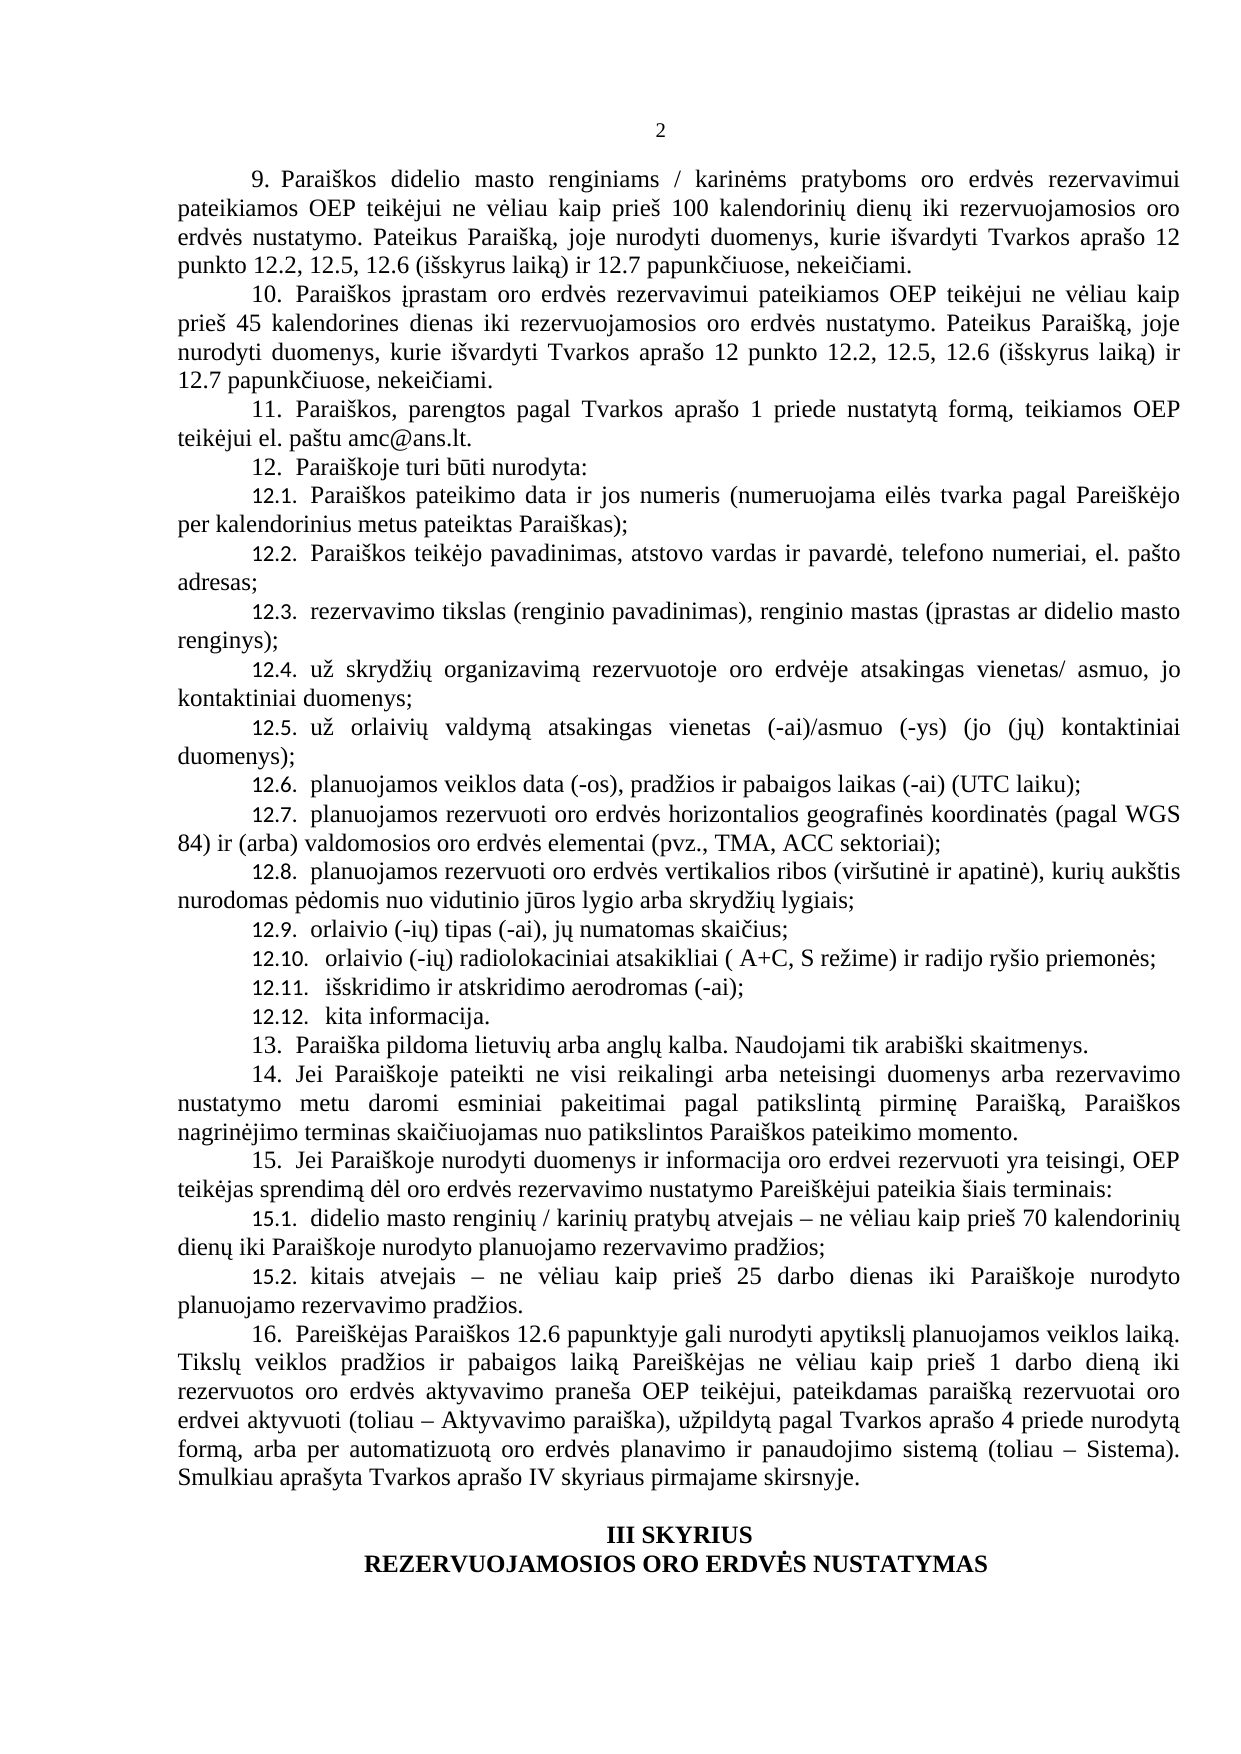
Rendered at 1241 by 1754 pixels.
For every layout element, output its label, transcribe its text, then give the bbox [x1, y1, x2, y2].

text 13. Paraiška pildoma lietuvių arba anglų kalba. Naudojami tik arabiški skaitmenys. [177, 1031, 1181, 1059]
text 15.1. didelio masto renginių / karinių pratybų atvejais – ne vėliau kaip prieš 70 kalendorinių dienų iki Paraiškoje nurodyto planuojamo rezervavimo pradžios; [177, 1203, 1181, 1261]
text 12.9. orlaivio (-ių) tipas (-ai), jų numatomas skaičius; [177, 914, 1181, 943]
text 9. Paraiškos didelio masto renginiams / karinėms pratyboms oro erdvės rezervavimui pateikiamos OEP teikėjui ne vėliau kaip prieš 100 kalendorinių dienų iki rezervuojamosios oro erdvės nustatymo. Pateikus Paraišką, joje nurodyti duomenys, kurie išvardyti Tvarkos aprašo 12 punkto 12.2, 12.5, 12.6 (išskyrus laiką) ir 12.7 papunkčiuose, nekeičiami. [177, 164, 1181, 279]
text III SKYRIUS [177, 1520, 1181, 1549]
text 12.12. kita informacija. [177, 1001, 1181, 1031]
text 12.8. planuojamos rezervuoti oro erdvės vertikalios ribos (viršutinė ir apatinė), kurių aukštis nurodomas pėdomis nuo vidutinio jūros lygio arba skrydžių lygiais; [177, 856, 1181, 914]
text 11. Paraiškos, parengtos pagal Tvarkos aprašo 1 priede nustatytą formą, teikiamos OEP teikėjui el. paštu amc@ans.lt. [177, 394, 1181, 452]
text 12.11. išskridimo ir atskridimo aerodromas (-ai); [177, 972, 1181, 1001]
text 10. Paraiškos įprastam oro erdvės rezervavimui pateikiamos OEP teikėjui ne vėliau kaip prieš 45 kalendorines dienas iki rezervuojamosios oro erdvės nustatymo. Pateikus Paraišką, joje nurodyti duomenys, kurie išvardyti Tvarkos aprašo 12 punkto 12.2, 12.5, 12.6 (išskyrus laiką) ir 12.7 papunkčiuose, nekeičiami. [177, 279, 1181, 394]
text 15. Jei Paraiškoje nurodyti duomenys ir informacija oro erdvei rezervuoti yra teisingi, OEP teikėjas sprendimą dėl oro erdvės rezervavimo nustatymo Pareiškėjui pateikia šiais terminais: [177, 1146, 1181, 1203]
text REZERVUOJAMOSIOS ORO ERDVĖS NUSTATYMAS [177, 1549, 1181, 1577]
text 15.2. kitais atvejais – ne vėliau kaip prieš 25 darbo dienas iki Paraiškoje nurodyto planuojamo rezervavimo pradžios. [177, 1261, 1181, 1319]
text 12.7. planuojamos rezervuoti oro erdvės horizontalios geografinės koordinatės (pagal WGS 84) ir (arba) valdomosios oro erdvės elementai (pvz., TMA, ACC sektoriai); [177, 799, 1181, 856]
text 12.4. už skrydžių organizavimą rezervuotoje oro erdvėje atsakingas vienetas/ asmuo, jo kontaktiniai duomenys; [177, 654, 1181, 712]
text 12.1. Paraiškos pateikimo data ir jos numeris (numeruojama eilės tvarka pagal Pareiškėjo per kalendorinius metus pateiktas Paraiškas); [177, 481, 1181, 538]
text 12. Paraiškoje turi būti nurodyta: [177, 452, 1181, 481]
text 12.2. Paraiškos teikėjo pavadinimas, atstovo vardas ir pavardė, telefono numeriai, el. pašto adresas; [177, 538, 1181, 596]
text 12.10. orlaivio (-ių) radiolokaciniai atsakikliai ( A+C, S režime) ir radijo ryšio priemonės; [177, 943, 1181, 972]
text 16. Pareiškėjas Paraiškos 12.6 papunktyje gali nurodyti apytikslį planuojamos veiklos laiką. Tikslų veiklos pradžios ir pabaigos laiką Pareiškėjas ne vėliau kaip prieš 1 darbo dieną iki rezervuotos oro erdvės aktyvavimo praneša OEP teikėjui, pateikdamas paraišką rezervuotai oro erdvei aktyvuoti (toliau – Aktyvavimo paraiška), užpildytą pagal Tvarkos aprašo 4 priede nurodytą formą, arba per automatizuotą oro erdvės planavimo ir panaudojimo sistemą (toliau – Sistema). Smulkiau aprašyta Tvarkos aprašo IV skyriaus pirmajame skirsnyje. [177, 1319, 1181, 1491]
text 14. Jei Paraiškoje pateikti ne visi reikalingi arba neteisingi duomenys arba rezervavimo nustatymo metu daromi esminiai pakeitimai pagal patikslintą pirminę Paraišką, Paraiškos nagrinėjimo terminas skaičiuojamas nuo patikslintos Paraiškos pateikimo momento. [177, 1059, 1181, 1146]
text 12.5. už orlaivių valdymą atsakingas vienetas (-ai)/asmuo (-ys) (jo (jų) kontaktiniai duomenys); [177, 712, 1181, 769]
text 12.6. planuojamos veiklos data (-os), pradžios ir pabaigos laikas (-ai) (UTC laiku); [177, 769, 1181, 799]
text 12.3. rezervavimo tikslas (renginio pavadinimas), renginio mastas (įprastas ar didelio masto renginys); [177, 596, 1181, 654]
